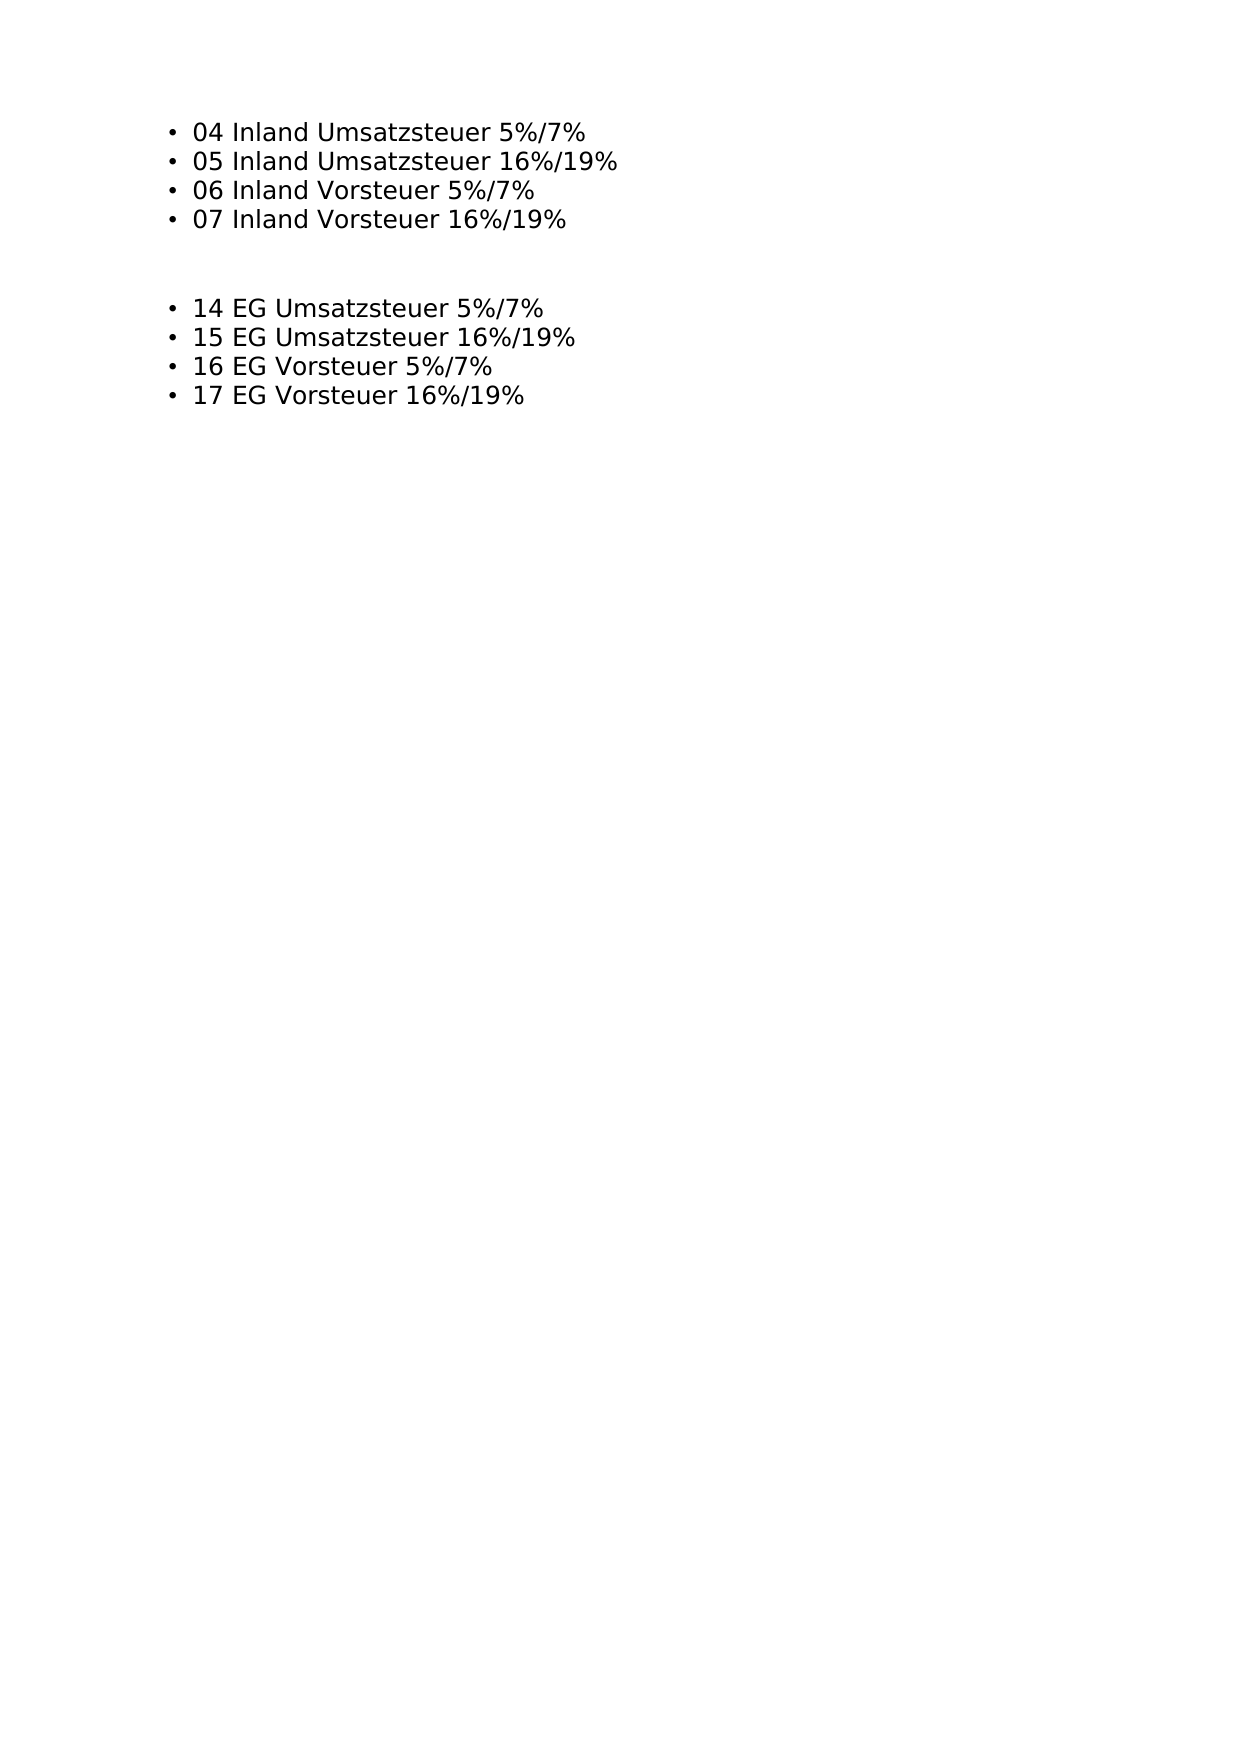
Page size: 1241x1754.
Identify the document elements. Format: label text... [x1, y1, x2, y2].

list 15 EG Umsatzsteuer 16%/19% [177, 323, 1122, 352]
list 17 EG Vorsteuer 16%/19% [177, 381, 1122, 410]
list 14 EG Umsatzsteuer 5%/7% [177, 294, 1122, 323]
list 06 Inland Vorsteuer 5%/7% [177, 176, 1122, 206]
list 05 Inland Umsatzsteuer 16%/19% [177, 147, 1122, 176]
list 07 Inland Vorsteuer 16%/19% [177, 206, 1122, 235]
list 04 Inland Umsatzsteuer 5%/7% [177, 118, 1122, 147]
list 16 EG Vorsteuer 5%/7% [177, 352, 1122, 381]
